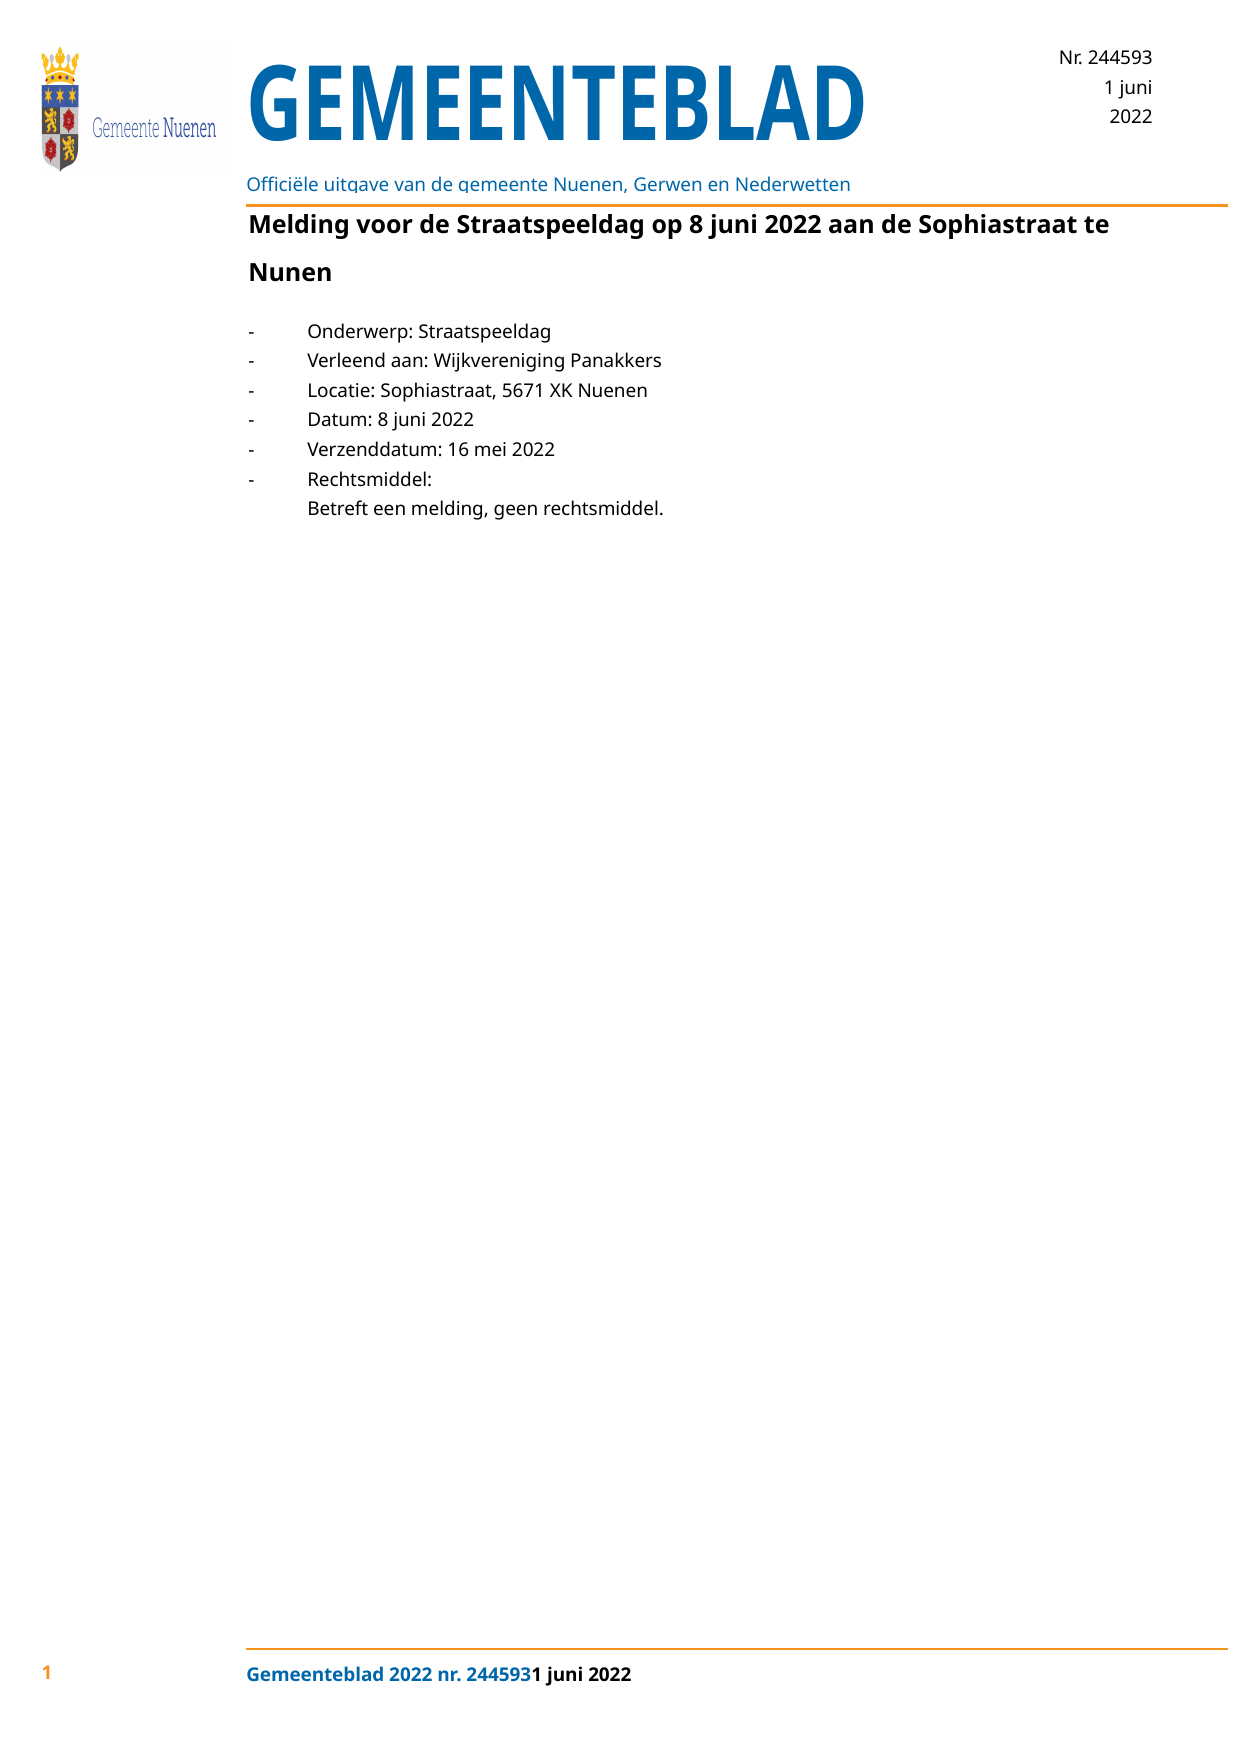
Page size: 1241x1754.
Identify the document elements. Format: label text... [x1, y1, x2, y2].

text Melding voor de Straatspeeldag op 8 juni 2022 aan de Sophiastraat te Nunen [248, 207, 1152, 288]
list Verzenddatum: 16 mei 2022 [248, 436, 1152, 462]
list Rechtsmiddel: [248, 466, 1152, 492]
list Locatie: Sophiastraat, 5671 XK Nuenen [248, 377, 1152, 403]
picture [41, 47, 231, 172]
list Verleend aan: Wijkvereniging Panakkers [248, 347, 1152, 373]
list Onderwerp: Straatspeeldag [248, 318, 1152, 344]
list Datum: 8 juni 2022 [248, 407, 1152, 432]
list Betreft een melding, geen rechtsmiddel. [248, 495, 1152, 521]
